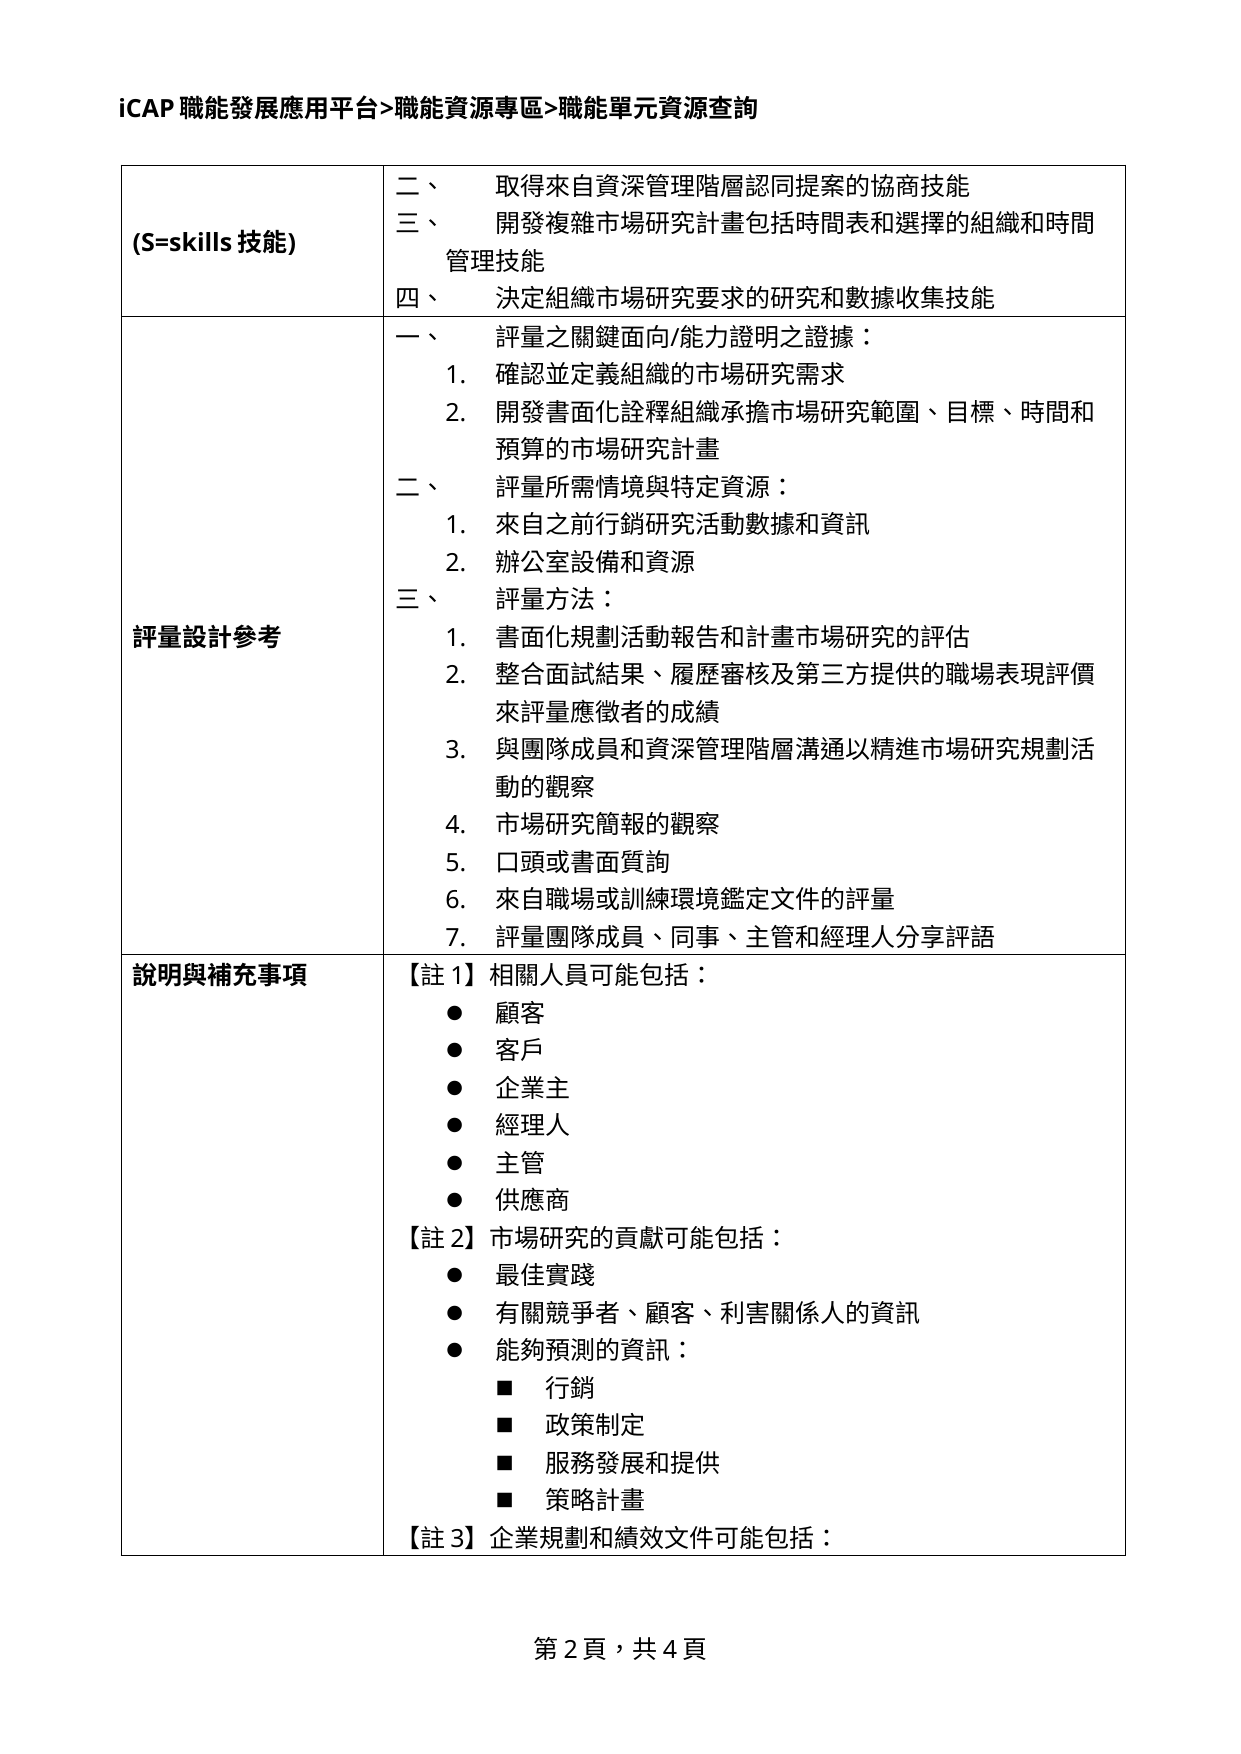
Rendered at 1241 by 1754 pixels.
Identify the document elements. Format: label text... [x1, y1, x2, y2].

table_cell 評量之關鍵面向/能力證明之證據： 確認並定義組織的市場研究需求 開發書面化詮釋組織承擔市場研究範圍、目標、時間和預算的市場研究計畫 評量所需情境與特定資源： 來自之前行銷研究活動數據和資訊 辦公室設備和資源 評量方法： 書面化規劃活動報告和計畫市場研究的評估 整合面試結果、履歷審核及第三方提供的職場表現評價來評量應徵者的成績 與團隊成員和資深管理階層溝通以精進市場研究規劃活動的觀察 市場研究簡報的觀察 口頭或書面質詢 來自職場或訓練環境鑑定文件的評量 評量團隊成員、同事、主管和經理人分享評語 [384, 317, 1125, 954]
table_cell (S=skills技能) [122, 166, 383, 316]
table_cell 【註1】相關人員可能包括： 顧客 客戶 企業主 經理人 主管 供應商 【註2】市場研究的貢獻可能包括： 最佳實踐 有關競爭者、顧客、利害關係人的資訊 能夠預測的資訊： 行銷 政策制定 服務發展和提供 策略計畫 【註3】企業規劃和績效文件可能包括： 通訊信件 財務報告 有關銷售和銷售能力績效的資訊 內部報告 【註4】研究需求可能包括： 競爭研究： 比較消費者對於組織服務和那些競爭對手的態度 確認競爭者產品和服務使用的頻率 確認關鍵競爭者及其優勢 衡量認知 消費者研究： 發展消費者的細部輪廓描繪 確認在態度和行為模式的改變 確認既有、潛在或流失的消費者 位置研究： 確認地點的態度 確認資訊或服務分散的合作機會 確認對於產品或服務在其他地點的需求 定價研究： 確認對於定價的態度 確認成本 測試替代性定價策略 產品和服務研究： 評估競爭者產品 評估消費者對於簡介和包裝的態度 確認潛在新產品或服務或其生命週期的結束 衡量對於既有產品和服務的態度 宣傳研究： 衡量廣告和宣傳有效性 測試替代性訊息 測試並比較不同媒體選擇 【註5】專案範圍可能包括： 所需和現有人力資源、財務和物資資源 外部市場研究協助的需求 可能的研究地點 可能的研究方法 可能的樣本規模和樣本性質 進行研究可用和所需的時間 【註6】數據型態可能包括： 正式和非正式評論及其他來自顧客、客戶、員工和其他的回饋 政府統計 產業規劃資訊 質化數據 量化數據 銷售數據 【註7】數據收集方法可能包括： 個案研究調查 焦點團體 文獻搜尋 郵件調查 親自或電話的一對一訪談 個人績效的觀察 結構或非正式小團體討輪 監督或未監督問卷或受訪者其他工具的完成 問卷的使用和員工其他工具以記錄有關企業活動的數據 【註8】數據處理方法可能包括： 數據流程服務專家 手冊或個人方法 包裝分析性常規工作或專案 專家軟體套裝 【註9】決定可能包括： 達成具有可用資源、和支出以及選擇有益的選擇 選擇與組織政策和程序一致 選擇最佳滿意的研究目標 【註10】市場研究專案的可行性可能包括： 執行建議的可能的容易性 方法的品質和可信度 研究的最終使用性 無論是否使用其他方法獲得類似有效的結果 [384, 955, 1125, 1555]
table_cell 評量設計參考 [122, 317, 383, 954]
table_cell 設定並管理市場研究預算的財務技能 取得來自資深管理階層認同提案的協商技能 開發複雜市場研究計畫包括時間表和選擇的組織和時間管理技能 決定組織市場研究要求的研究和數據收集技能 [384, 166, 1125, 316]
table_cell 說明與補充事項 [122, 955, 383, 1555]
